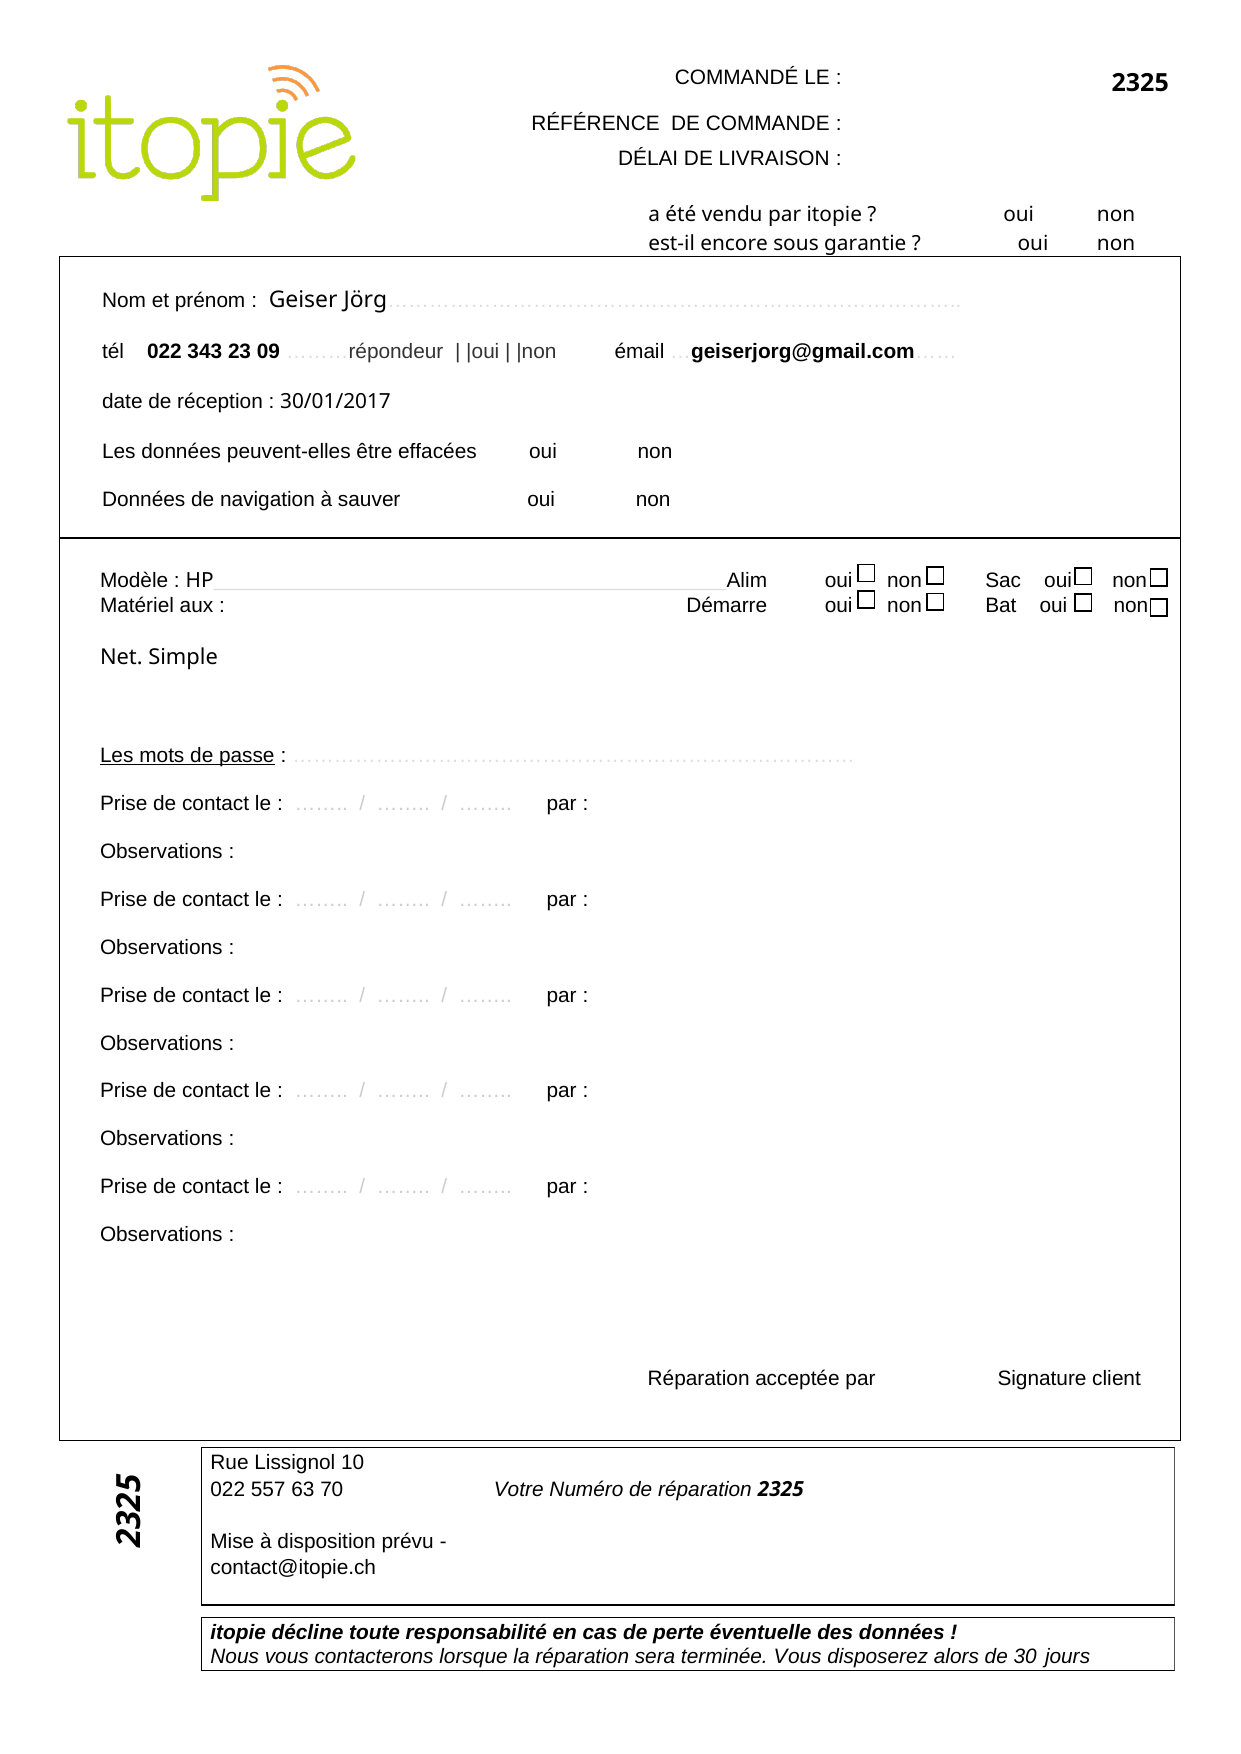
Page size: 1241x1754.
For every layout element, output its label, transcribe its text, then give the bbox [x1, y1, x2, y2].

text Observations : [60, 1219, 1180, 1246]
text Observations : [60, 1123, 1180, 1150]
table_header 2325 [847, 59, 1180, 104]
picture [67, 65, 356, 201]
table_header 2325 [59, 1441, 195, 1677]
text Observations : [60, 836, 1180, 863]
table_cell [847, 105, 1180, 140]
text Observations : [60, 931, 1180, 958]
text Les mots de passe : ……………………………………………………………………… [60, 740, 1180, 767]
text est-il encore sous garantie ? oui non [59, 228, 1181, 256]
text Net. Simple [60, 638, 1180, 671]
table_cell itopie décline toute responsabilité en cas de perte éventuelle des données ! Nous vous contacterons lorsque la réparation sera terminée. Vous disposerez alors de 30 jours [195, 1611, 1180, 1677]
text Prise de contact le : …….. / …….. / …….. par : [60, 1075, 1180, 1102]
table_cell RÉFÉRENCE DE COMMANDE : [490, 105, 847, 140]
text Prise de contact le : …….. / …….. / …….. par : [60, 979, 1180, 1006]
text Observations : [60, 1027, 1180, 1054]
text Prise de contact le : …….. / …….. / …….. par : [60, 1171, 1180, 1198]
text Réparation acceptée par Signature client [60, 1363, 1180, 1390]
text a été vendu par itopie ? oui non [59, 199, 1181, 228]
text Matériel aux : Démarre oui non Bat oui non [60, 590, 1180, 617]
text tél 022 343 23 09 ………répondeur | |oui | |non émail …geiserjorg@gmail.com…… [60, 335, 1180, 362]
text Données de navigation à sauver oui non [60, 484, 1180, 511]
text Prise de contact le : …….. / …….. / …….. par : [60, 788, 1180, 815]
text Prise de contact le : …….. / …….. / …….. par : [60, 883, 1180, 911]
text Les données peuvent-elles être effacées oui non [60, 436, 1180, 463]
text Modèle : HP Alim oui non Sac oui non [879, 562, 925, 590]
text Nom et prénom : Geiser Jörg……………………………………………………………………….. [60, 280, 1180, 314]
text Modèle : HP Alim oui non Sac oui non [60, 562, 856, 590]
table_header COMMANDÉ LE : [490, 59, 847, 104]
table_cell DÉLAI DE LIVRAISON : [490, 140, 847, 175]
text Modèle : HP Alim oui non Sac oui non [948, 562, 1180, 590]
text date de réception : 30/01/2017 [60, 383, 1180, 415]
table_cell [847, 140, 1180, 175]
table_header Rue Lissignol 10 022 557 63 70 Votre Numéro de réparation 2325 Mise à disposition prévu - contact@itopie.ch [195, 1441, 1180, 1611]
